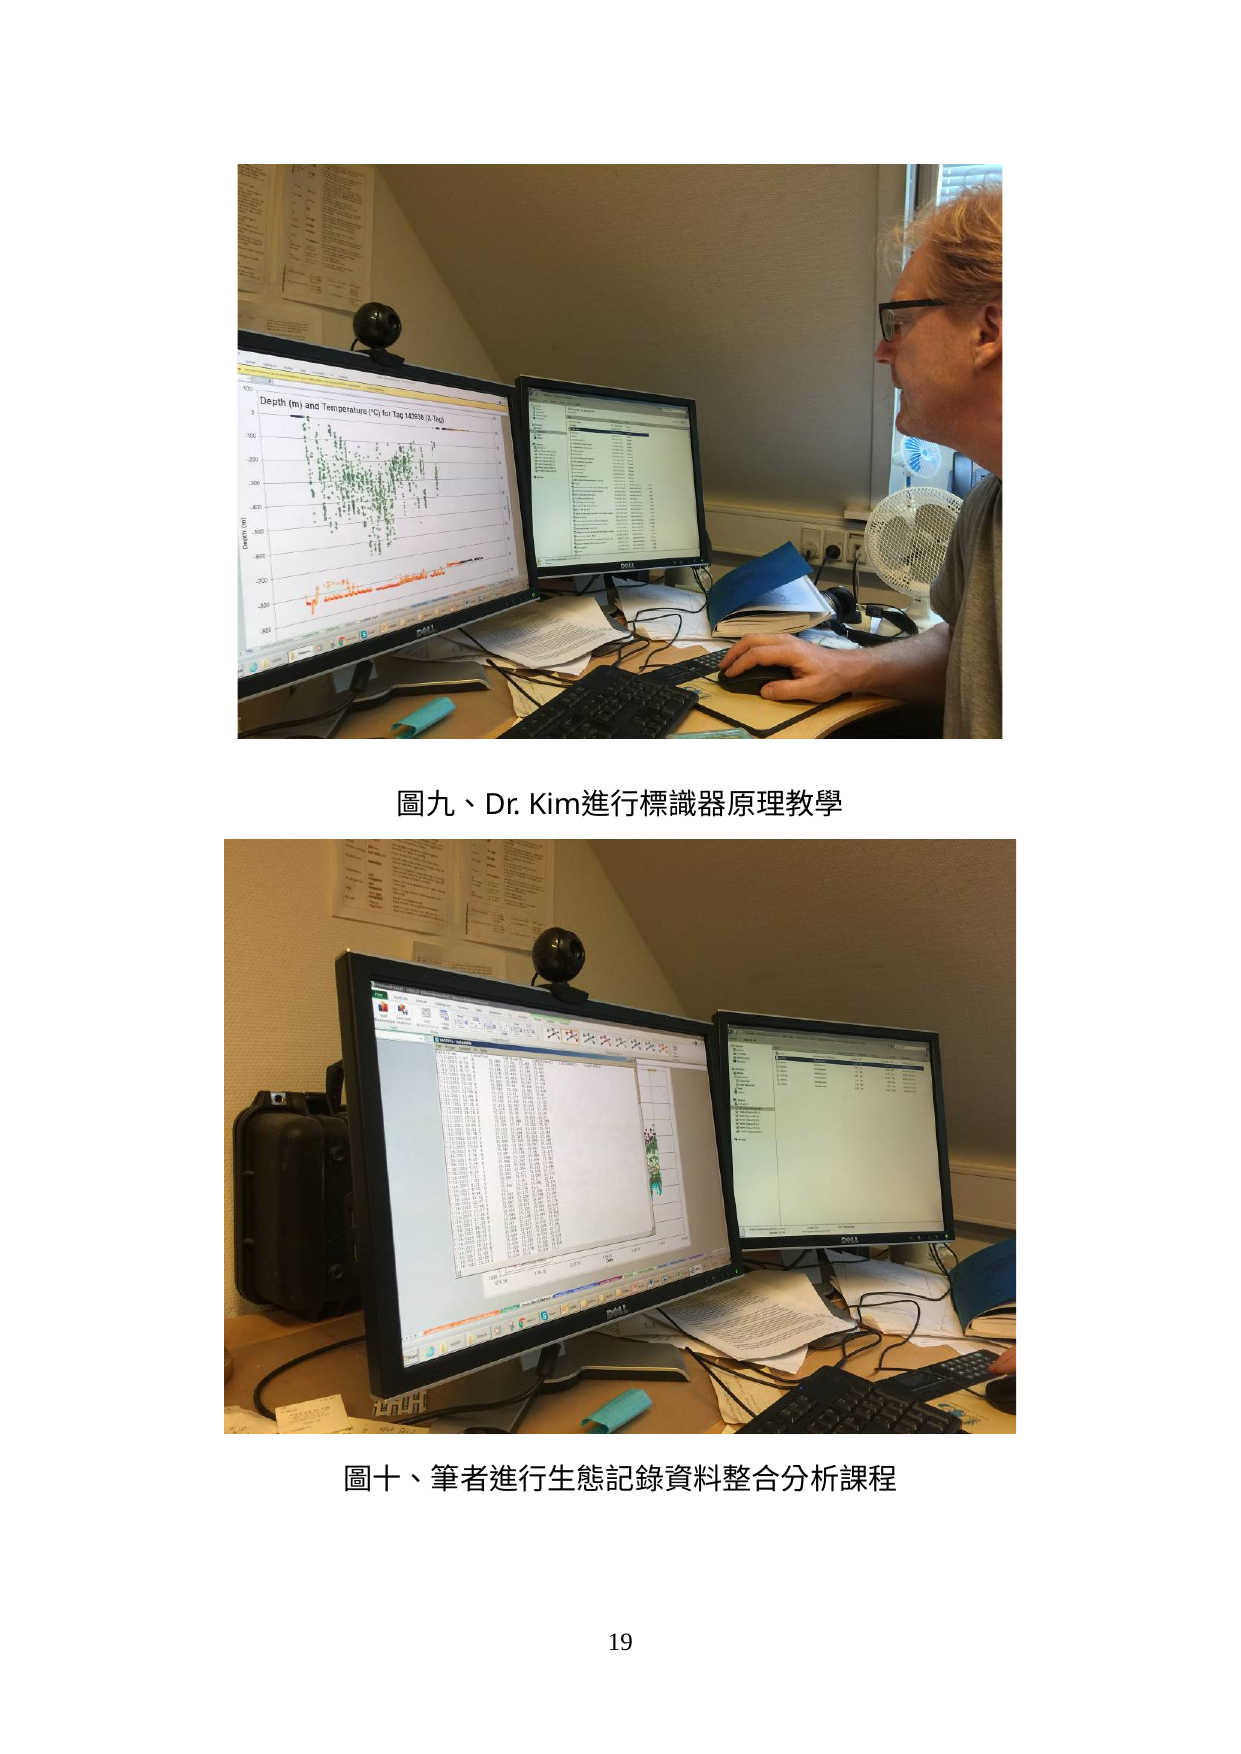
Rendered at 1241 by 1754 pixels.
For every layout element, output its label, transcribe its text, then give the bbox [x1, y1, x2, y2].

picture [224, 839, 1017, 1434]
picture [237, 164, 1003, 739]
text 圖九、Dr. Kim進行標識器原理教學 [187, 764, 1053, 839]
text 圖十、筆者進行生態記錄資料整合分析課程 [187, 1439, 1053, 1514]
